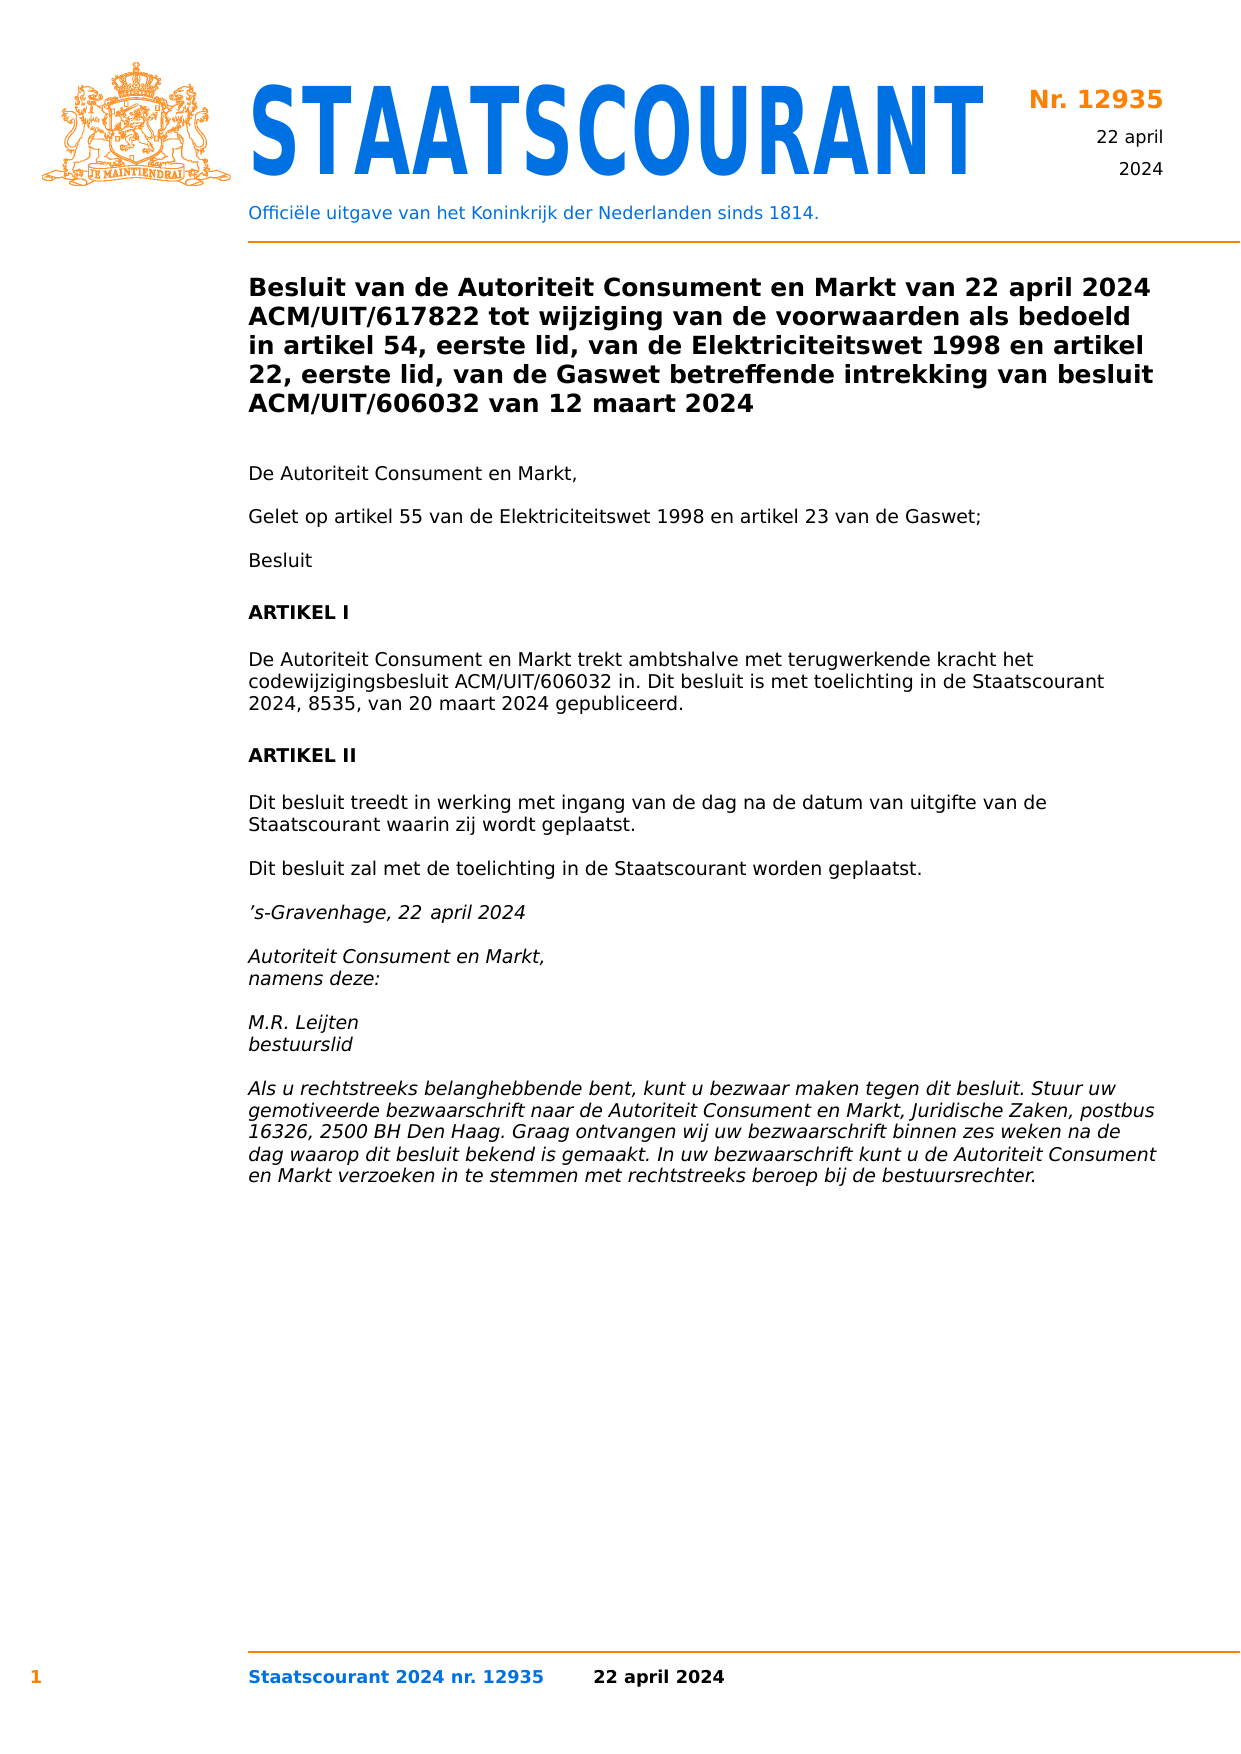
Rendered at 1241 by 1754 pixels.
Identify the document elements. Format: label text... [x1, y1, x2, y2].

table_header [25, 62, 248, 241]
table_cell 22 april [998, 121, 1240, 153]
text Autoriteit Consument en Markt, namens deze: M.R. Leijten bestuurslid [248, 946, 1163, 1056]
text Dit besluit zal met de toelichting in de Staatscourant worden geplaatst. [248, 858, 1163, 880]
table_cell Officiële uitgave van het Koninkrijk der Nederlanden sinds 1814. [248, 203, 1240, 241]
text De Autoriteit Consument en Markt, [248, 463, 1163, 484]
text Als u rechtstreeks belanghebbende bent, kunt u bezwaar maken tegen dit besluit. Stuur uw gemotiveerde bezwaarschrift naar de Autoriteit Consument en Markt, Juridische Zaken, postbus 16326, 2500 BH Den Haag. Graag ontvangen wij uw bezwaarschrift binnen zes weken na de dag waarop dit besluit bekend is gemaakt. In uw bezwaarschrift kunt u de Autoriteit Consument en Markt verzoeken in te stemmen met rechtstreeks beroep bij de bestuursrechter. [248, 1077, 1163, 1187]
text Besluit [248, 550, 1163, 572]
text ’s-Gravenhage, 22 april 2024 [248, 902, 1163, 924]
text De Autoriteit Consument en Markt trekt ambtshalve met terugwerkende kracht het codewijzigingsbesluit ACM/UIT/606032 in. Dit besluit is met toelichting in de Staatscourant 2024, 8535, van 20 maart 2024 gepubliceerd. [248, 649, 1163, 715]
text Dit besluit treedt in werking met ingang van de dag na de datum van uitgifte van de Staatscourant waarin zij wordt geplaatst. [248, 792, 1163, 836]
table_header STAATSCOURANT [248, 62, 998, 203]
subtitle Besluit van de Autoriteit Consument en Markt van 22 april 2024 ACM/UIT/617822 tot wijziging van de voorwaarden als bedoeld in artikel 54, eerste lid, van de Elektriciteitswet 1998 en artikel 22, eerste lid, van de Gaswet betreffende intrekking van besluit ACM/UIT/606032 van 12 maart 2024 [248, 273, 1163, 419]
table_cell 2024 [998, 153, 1240, 203]
text Gelet op artikel 55 van de Elektriciteitswet 1998 en artikel 23 van de Gaswet; [248, 506, 1163, 528]
picture [41, 62, 231, 186]
subtitle ARTIKEL II [248, 745, 1163, 767]
table_header Nr. 12935 [998, 62, 1240, 121]
subtitle ARTIKEL I [248, 602, 1163, 624]
